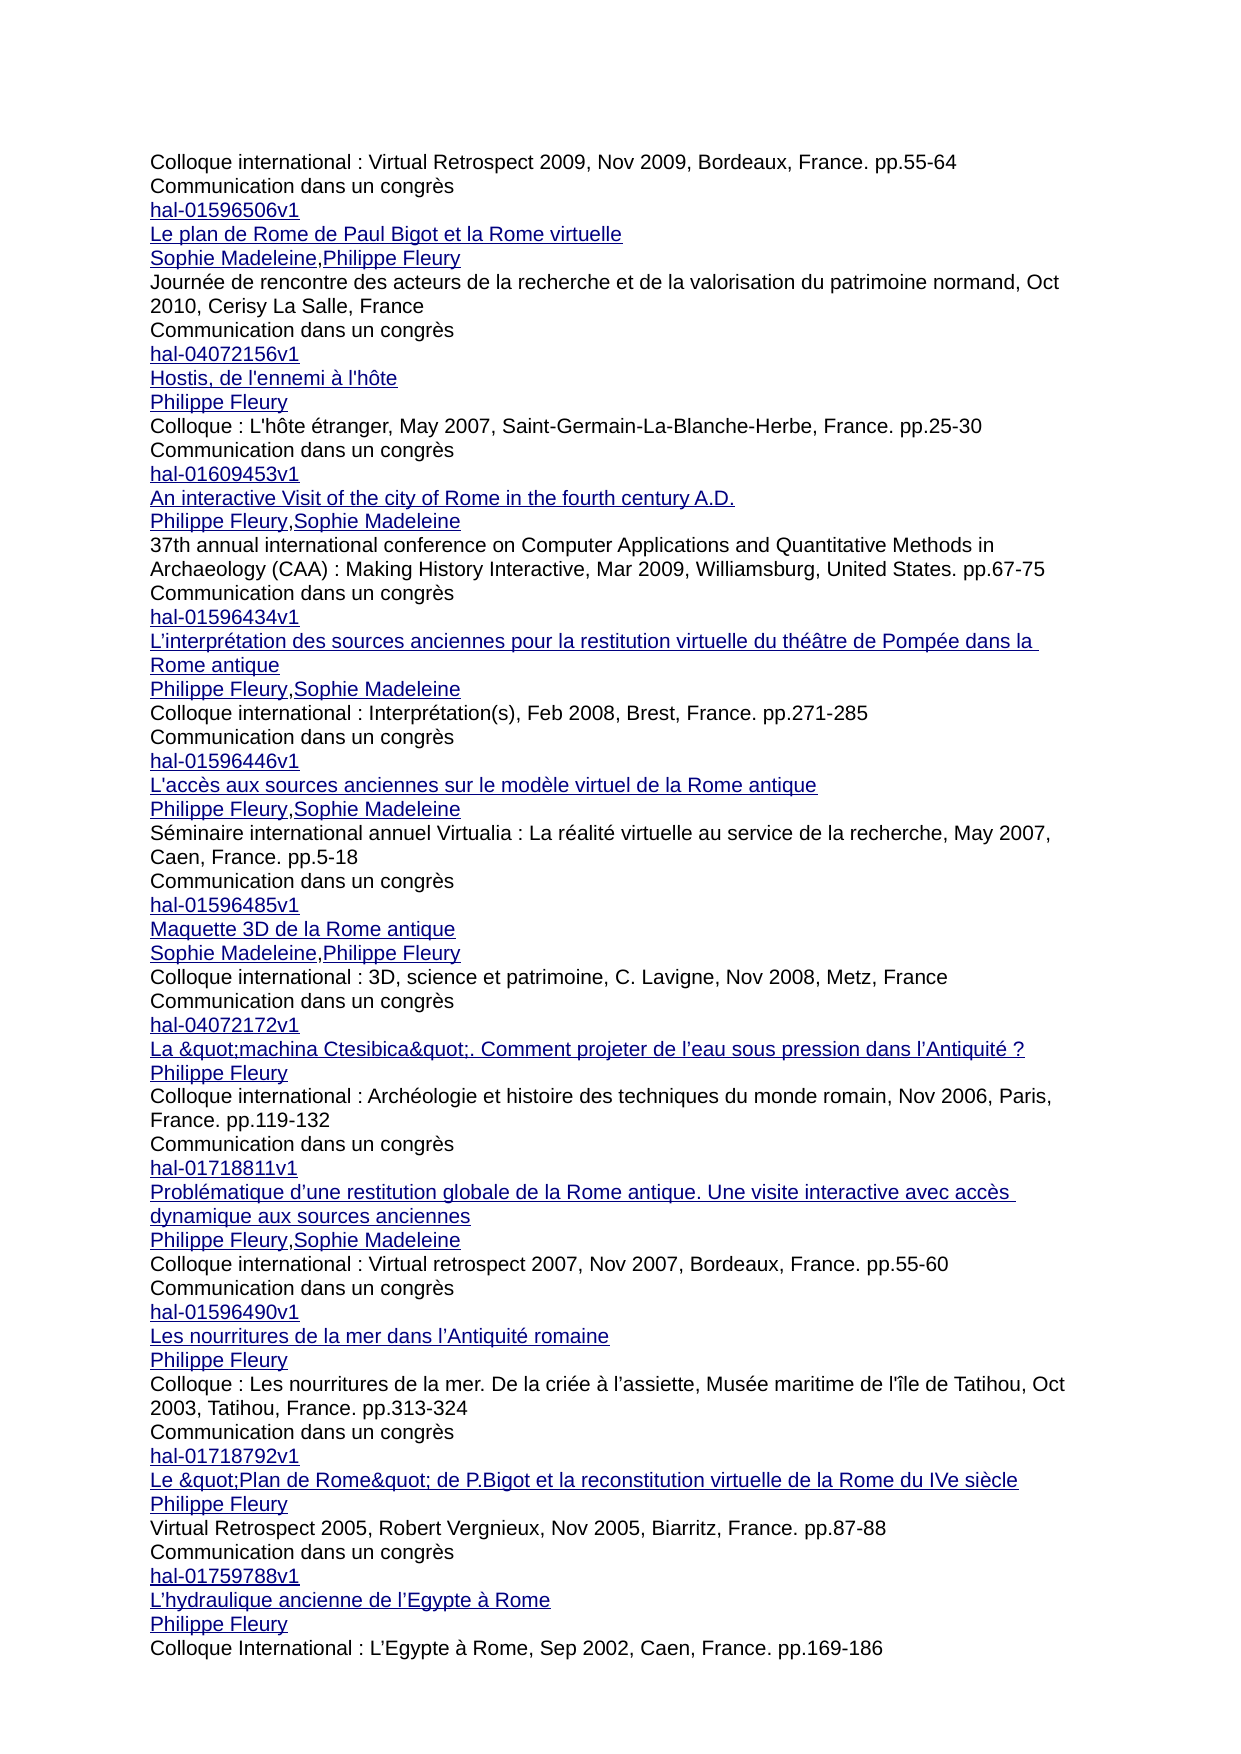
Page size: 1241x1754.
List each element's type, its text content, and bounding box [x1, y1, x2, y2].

table_cell L’interprétation des sources anciennes pour la restitution virtuelle du théâtre de Pompée dans la Rome antique Philippe Fleury,Sophie Madeleine Colloque international : Interprétation(s), Feb 2008, Brest, France. pp.271-285 Communication dans un congrès hal-01596446v1 [150, 629, 1090, 773]
table_cell Problématique d’une restitution globale de la Rome antique. Une visite interactive avec accès dynamique aux sources anciennes Philippe Fleury,Sophie Madeleine Colloque international : Virtual retrospect 2007, Nov 2007, Bordeaux, France. pp.55-60 Communication dans un congrès hal-01596490v1 [150, 1180, 1090, 1324]
table_cell La &quot;machina Ctesibica&quot;. Comment projeter de l’eau sous pression dans l’Antiquité ? Philippe Fleury Colloque international : Archéologie et histoire des techniques du monde romain, Nov 2006, Paris, France. pp.119-132 Communication dans un congrès hal-01718811v1 [150, 1036, 1090, 1180]
table_cell Colloque international : Virtual Retrospect 2009, Nov 2009, Bordeaux, France. pp.55-64 Communication dans un congrès hal-01596506v1 [150, 150, 1090, 222]
table_cell Hostis, de l'ennemi à l'hôte Philippe Fleury Colloque : L'hôte étranger, May 2007, Saint-Germain-La-Blanche-Herbe, France. pp.25-30 Communication dans un congrès hal-01609453v1 [150, 366, 1090, 485]
table_cell An interactive Visit of the city of Rome in the fourth century A.D. Philippe Fleury,Sophie Madeleine 37th annual international conference on Computer Applications and Quantitative Methods in Archaeology (CAA) : Making History Interactive, Mar 2009, Williamsburg, United States. pp.67-75 Communication dans un congrès hal-01596434v1 [150, 485, 1090, 629]
table_cell L’hydraulique ancienne de l’Egypte à Rome Philippe Fleury Colloque International : L’Egypte à Rome, Sep 2002, Caen, France. pp.169-186 [150, 1588, 1090, 1659]
table_cell Les nourritures de la mer dans l’Antiquité romaine Philippe Fleury Colloque : Les nourritures de la mer. De la criée à l’assiette, Musée maritime de l'île de Tatihou, Oct 2003, Tatihou, France. pp.313-324 Communication dans un congrès hal-01718792v1 [150, 1324, 1090, 1468]
table_cell L'accès aux sources anciennes sur le modèle virtuel de la Rome antique Philippe Fleury,Sophie Madeleine Séminaire international annuel Virtualia : La réalité virtuelle au service de la recherche, May 2007, Caen, France. pp.5-18 Communication dans un congrès hal-01596485v1 [150, 773, 1090, 917]
table_cell Le &quot;Plan de Rome&quot; de P.Bigot et la reconstitution virtuelle de la Rome du IVe siècle Philippe Fleury Virtual Retrospect 2005, Robert Vergnieux, Nov 2005, Biarritz, France. pp.87-88 Communication dans un congrès hal-01759788v1 [150, 1468, 1090, 1587]
table_cell Maquette 3D de la Rome antique Sophie Madeleine,Philippe Fleury Colloque international : 3D, science et patrimoine, C. Lavigne, Nov 2008, Metz, France Communication dans un congrès hal-04072172v1 [150, 917, 1090, 1036]
table_cell Le plan de Rome de Paul Bigot et la Rome virtuelle Sophie Madeleine,Philippe Fleury Journée de rencontre des acteurs de la recherche et de la valorisation du patrimoine normand, Oct 2010, Cerisy La Salle, France Communication dans un congrès hal-04072156v1 [150, 222, 1090, 366]
